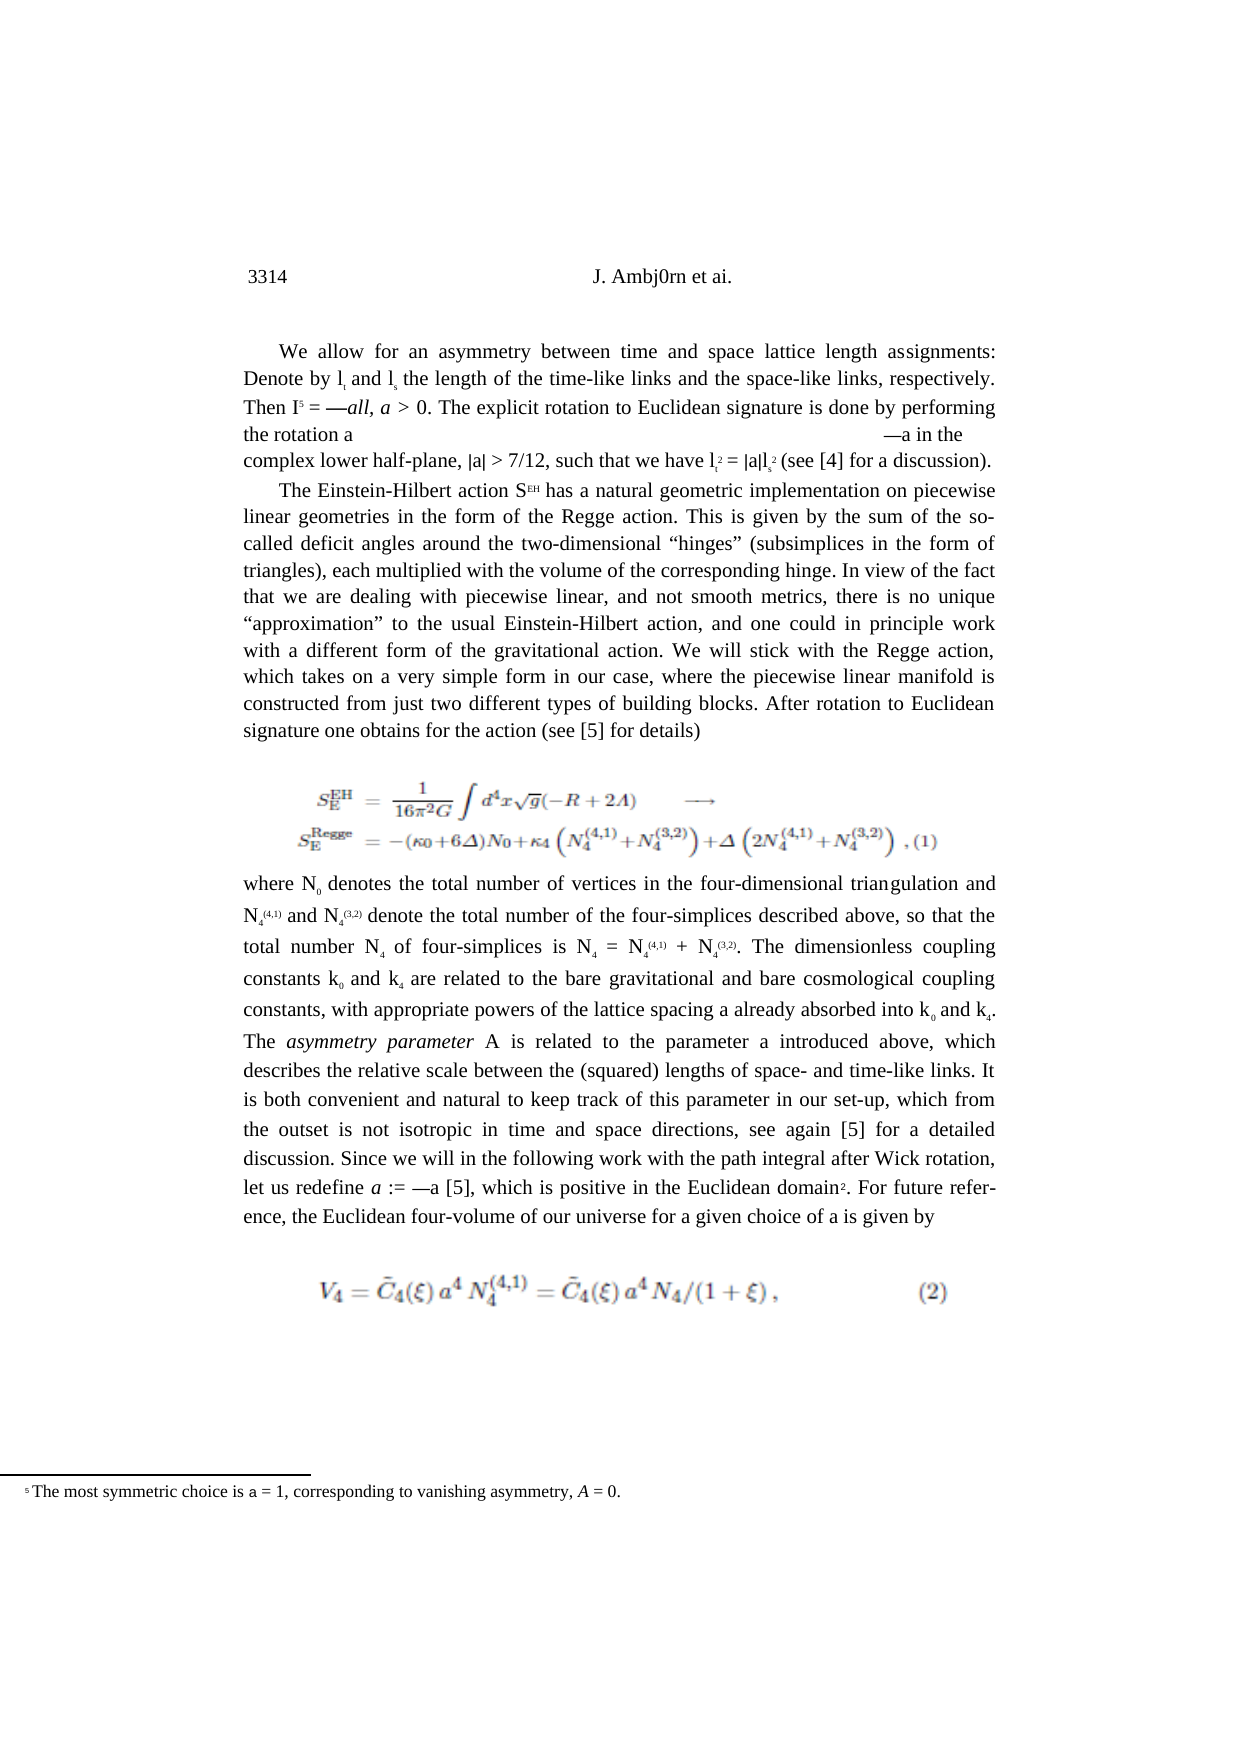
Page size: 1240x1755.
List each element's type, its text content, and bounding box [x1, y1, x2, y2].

text where N0 denotes the total number of vertices in the four-dimensional trian­gulation and N4(4,1) and N4(3,2) denote the total number of the four-simplices described above, so that the total number N4 of four-simplices is N4 = N4(4,1) + N4(3,2). The dimensionless coupling constants k0 and k4 are related to the bare gravitational and bare cosmological coupling constants, with ap­propriate powers of the lattice spacing a already absorbed into k0 and k4. The asymmetry parameter A is related to the parameter a introduced above, which describes the relative scale between the (squared) lengths of space- and time-like links. It is both convenient and natural to keep track of this parameter in our set-up, which from the outset is not isotropic in time and space directions, see again [5] for a detailed discussion. Since we will in the following work with the path integral after Wick rotation, let us redefine a := —a [5], which is positive in the Euclidean domain2. For future refer­ence, the Euclidean four-volume of our universe for a given choice of a is given by [243, 801, 996, 1228]
text complex lower half-plane, |a| > 7/12, such that we have lt2 = |a|ls2 (see [4] for a discussion). [243, 448, 996, 475]
picture [286, 1257, 987, 1323]
text The Einstein-Hilbert action SEH has a natural geometric implementation on piecewise linear geometries in the form of the Regge action. This is given by the sum of the so-called deficit angles around the two-dimensional “hinges” (subsimplices in the form of triangles), each multiplied with the volume of the corresponding hinge. In view of the fact that we are dealing with piecewise linear, and not smooth metrics, there is no unique “approximation” to the usual Einstein-Hilbert action, and one could in principle work with a different form of the gravitational action. We will stick with the Regge action, which takes on a very simple form in our case, where the piecewise linear manifold is constructed from just two different types of building blocks. After rotation to Euclidean signature one obtains for the action (see [5] for details) [243, 477, 996, 742]
text We allow for an asymmetry between time and space lattice length as­signments: Denote by lt and ls the length of the time-like links and the space-like links, respectively. Then I = —all, a > 0. The explicit rotation to Euclidean signature is done by performing the rotation a —a in the [243, 339, 996, 446]
text The most symmetric choice is a = 1, corresponding to vanishing asymmetry, A = 0. [0, 1481, 1239, 1501]
picture [280, 771, 959, 871]
